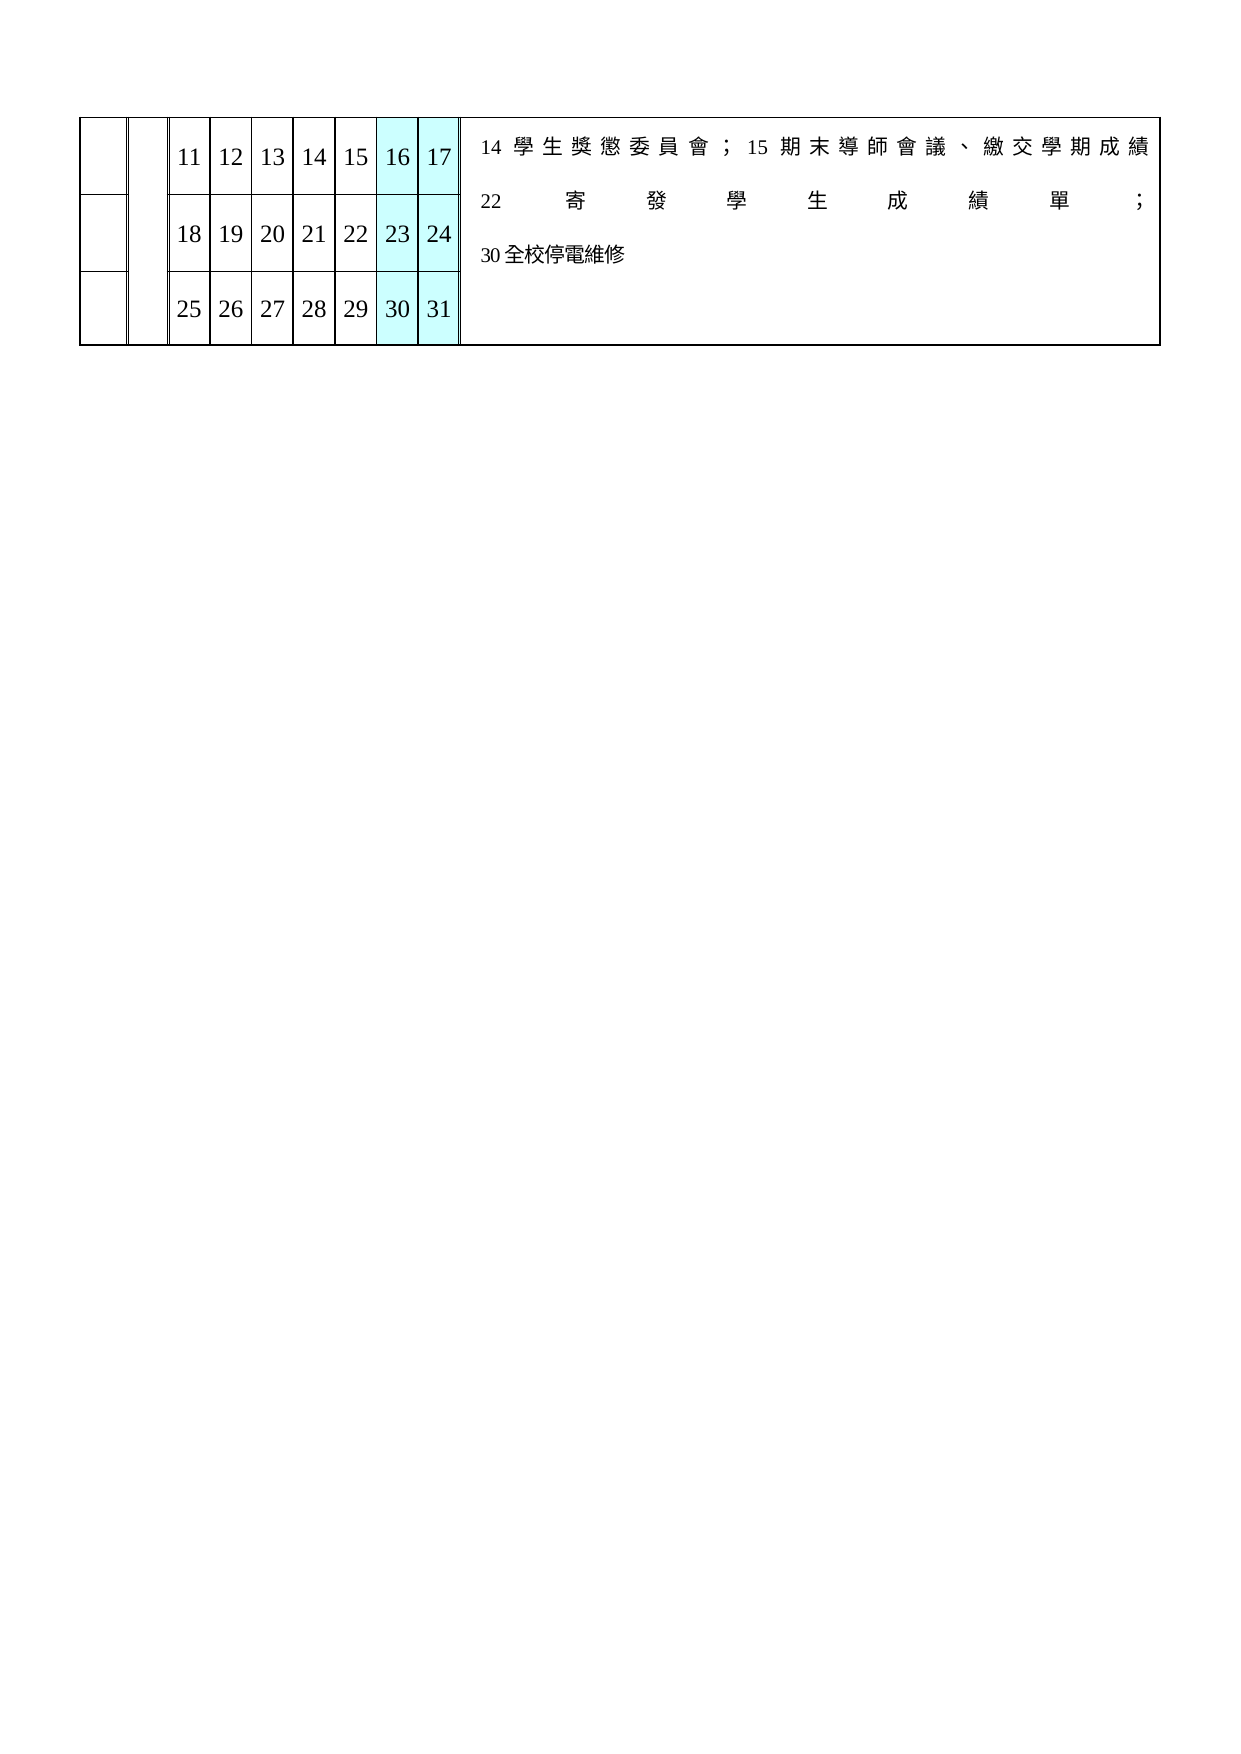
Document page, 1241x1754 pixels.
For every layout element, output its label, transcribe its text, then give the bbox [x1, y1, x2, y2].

table_cell 14學生獎懲委員會；15期末導師會議、繳交學期成績 22寄發學生成績單； 30全校停電維修 [461, 118, 1159, 344]
table_cell 21 [294, 195, 334, 271]
table_cell 31 [419, 272, 458, 344]
table_cell [129, 118, 167, 344]
table_cell 19 [211, 195, 251, 271]
table_cell 13 [252, 118, 292, 194]
table_cell 22 [336, 195, 376, 271]
table_cell 16 [377, 118, 417, 194]
table_cell 26 [211, 272, 251, 344]
table_cell 14 [294, 118, 334, 194]
table_cell 27 [252, 272, 292, 344]
table_cell [81, 195, 126, 271]
table_cell 20 [252, 195, 292, 271]
table_cell 12 [211, 118, 251, 194]
table_cell 29 [336, 272, 376, 344]
table_cell 17 [419, 118, 458, 194]
table_cell 11 [170, 118, 209, 194]
table_cell 15 [336, 118, 376, 194]
table_cell [81, 118, 126, 194]
table_cell 23 [377, 195, 417, 271]
table_cell 25 [170, 272, 209, 344]
table_cell 28 [294, 272, 334, 344]
table_cell 18 [170, 195, 209, 271]
table_cell 24 [419, 195, 458, 271]
table_cell 30 [377, 272, 417, 344]
table_cell [81, 272, 126, 344]
